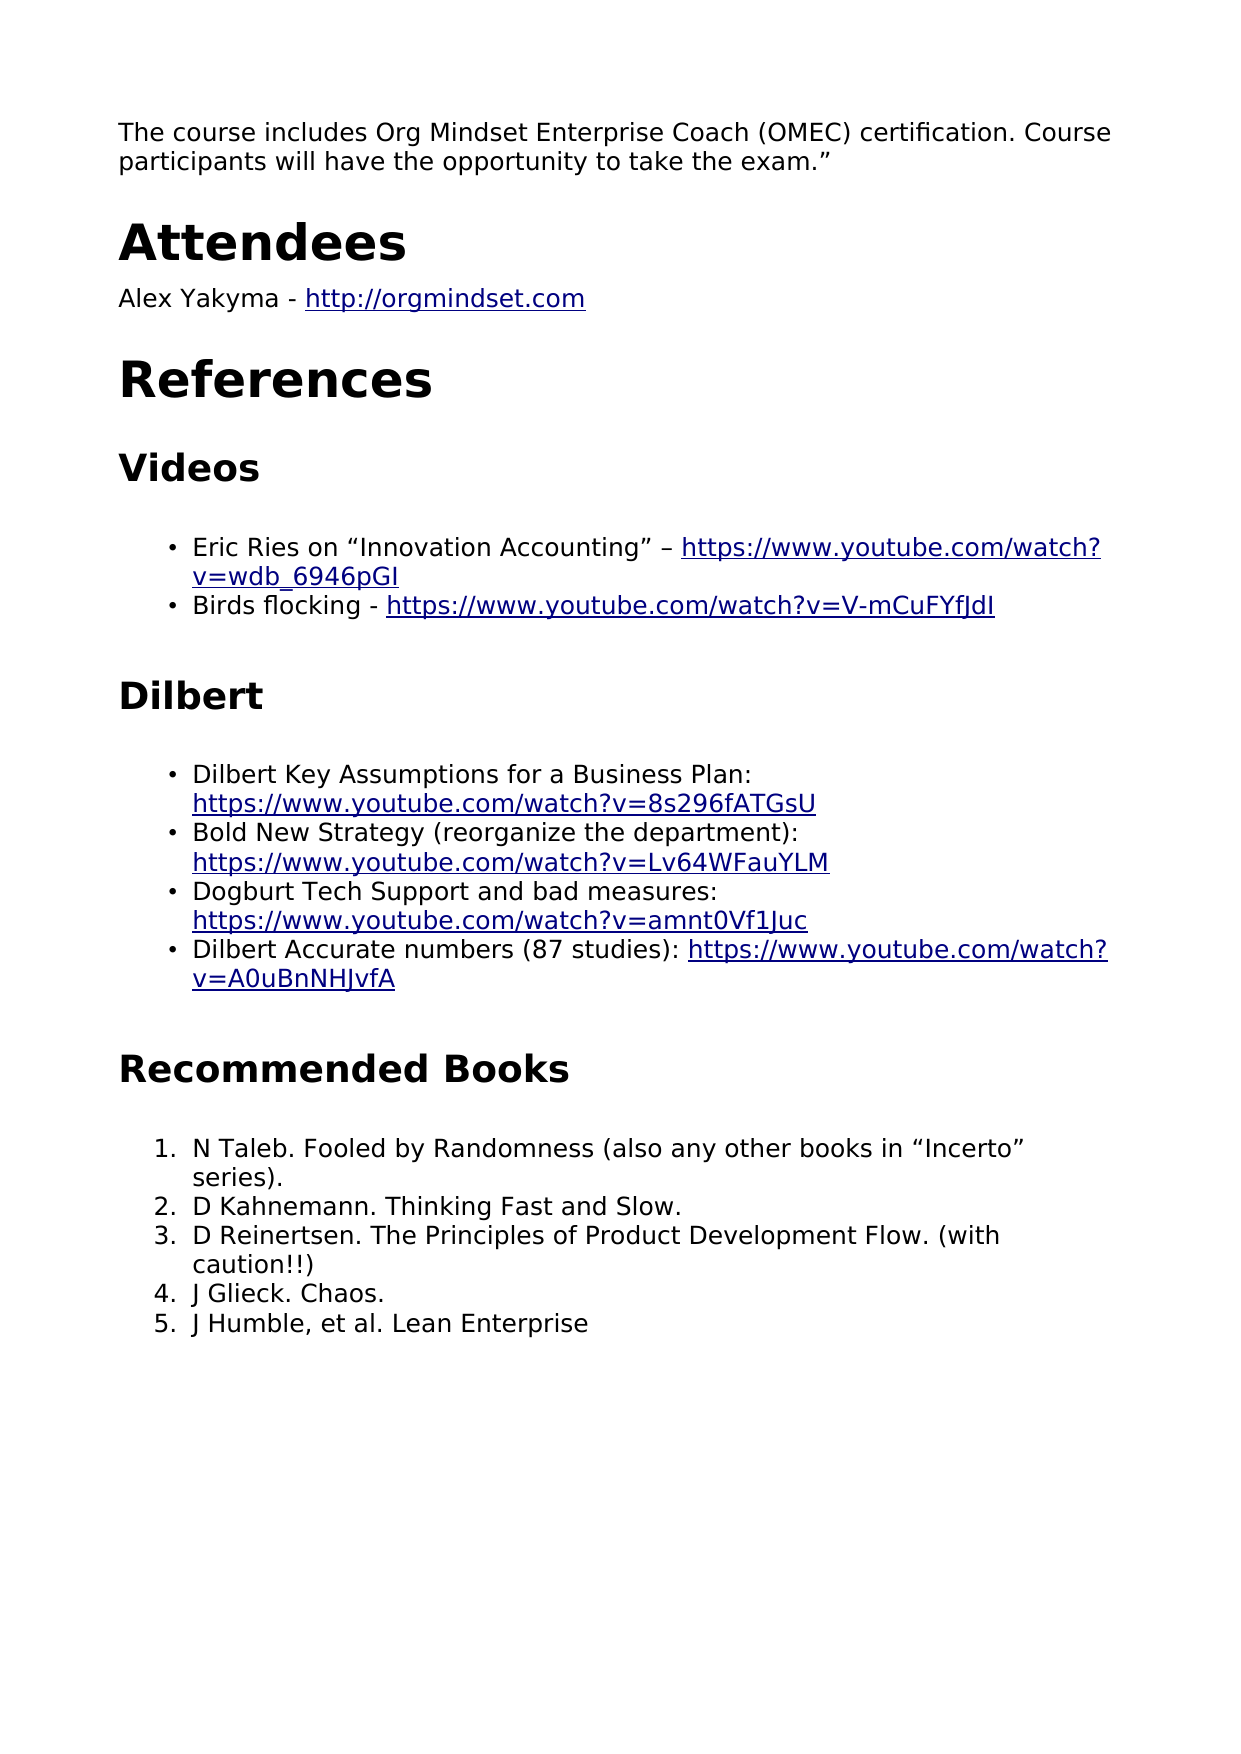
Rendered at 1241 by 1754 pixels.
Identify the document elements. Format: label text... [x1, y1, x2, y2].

list Dilbert Key Assumptions for a Business Plan: https://www.youtube.com/watch?v=8s296fATGsU [177, 760, 1122, 819]
list N Taleb. Fooled by Randomness (also any other books in “Incerto” series). [177, 1134, 1122, 1192]
text Alex Yakyma - http://orgmindset.com [118, 285, 1122, 314]
subtitle Videos [118, 447, 1122, 491]
subtitle Dilbert [118, 675, 1122, 718]
list Eric Ries on “Innovation Accounting” – https://www.youtube.com/watch?v=wdb_6946pGI [177, 533, 1122, 591]
list Dilbert Accurate numbers (87 studies): https://www.youtube.com/watch?v=A0uBnNHJvfA [177, 935, 1122, 994]
subtitle Attendees [118, 214, 1122, 272]
list J Glieck. Chaos. [177, 1279, 1122, 1309]
list D Reinertsen. The Principles of Product Development Flow. (with caution!!) [177, 1221, 1122, 1279]
list Bold New Strategy (reorganize the department): https://www.youtube.com/watch?v=Lv64WFauYLM [177, 819, 1122, 877]
subtitle References [118, 351, 1122, 409]
list D Kahnemann. Thinking Fast and Slow. [177, 1192, 1122, 1221]
list J Humble, et al. Lean Enterprise [177, 1309, 1122, 1338]
list Dogburt Tech Support and bad measures: https://www.youtube.com/watch?v=amnt0Vf1Juc [177, 877, 1122, 935]
list Birds flocking - https://www.youtube.com/watch?v=V-mCuFYfJdI [177, 591, 1122, 620]
text The course includes Org Mindset Enterprise Coach (OMEC) certification. Course participants will have the opportunity to take the exam.” [118, 118, 1122, 176]
subtitle Recommended Books [118, 1048, 1122, 1092]
